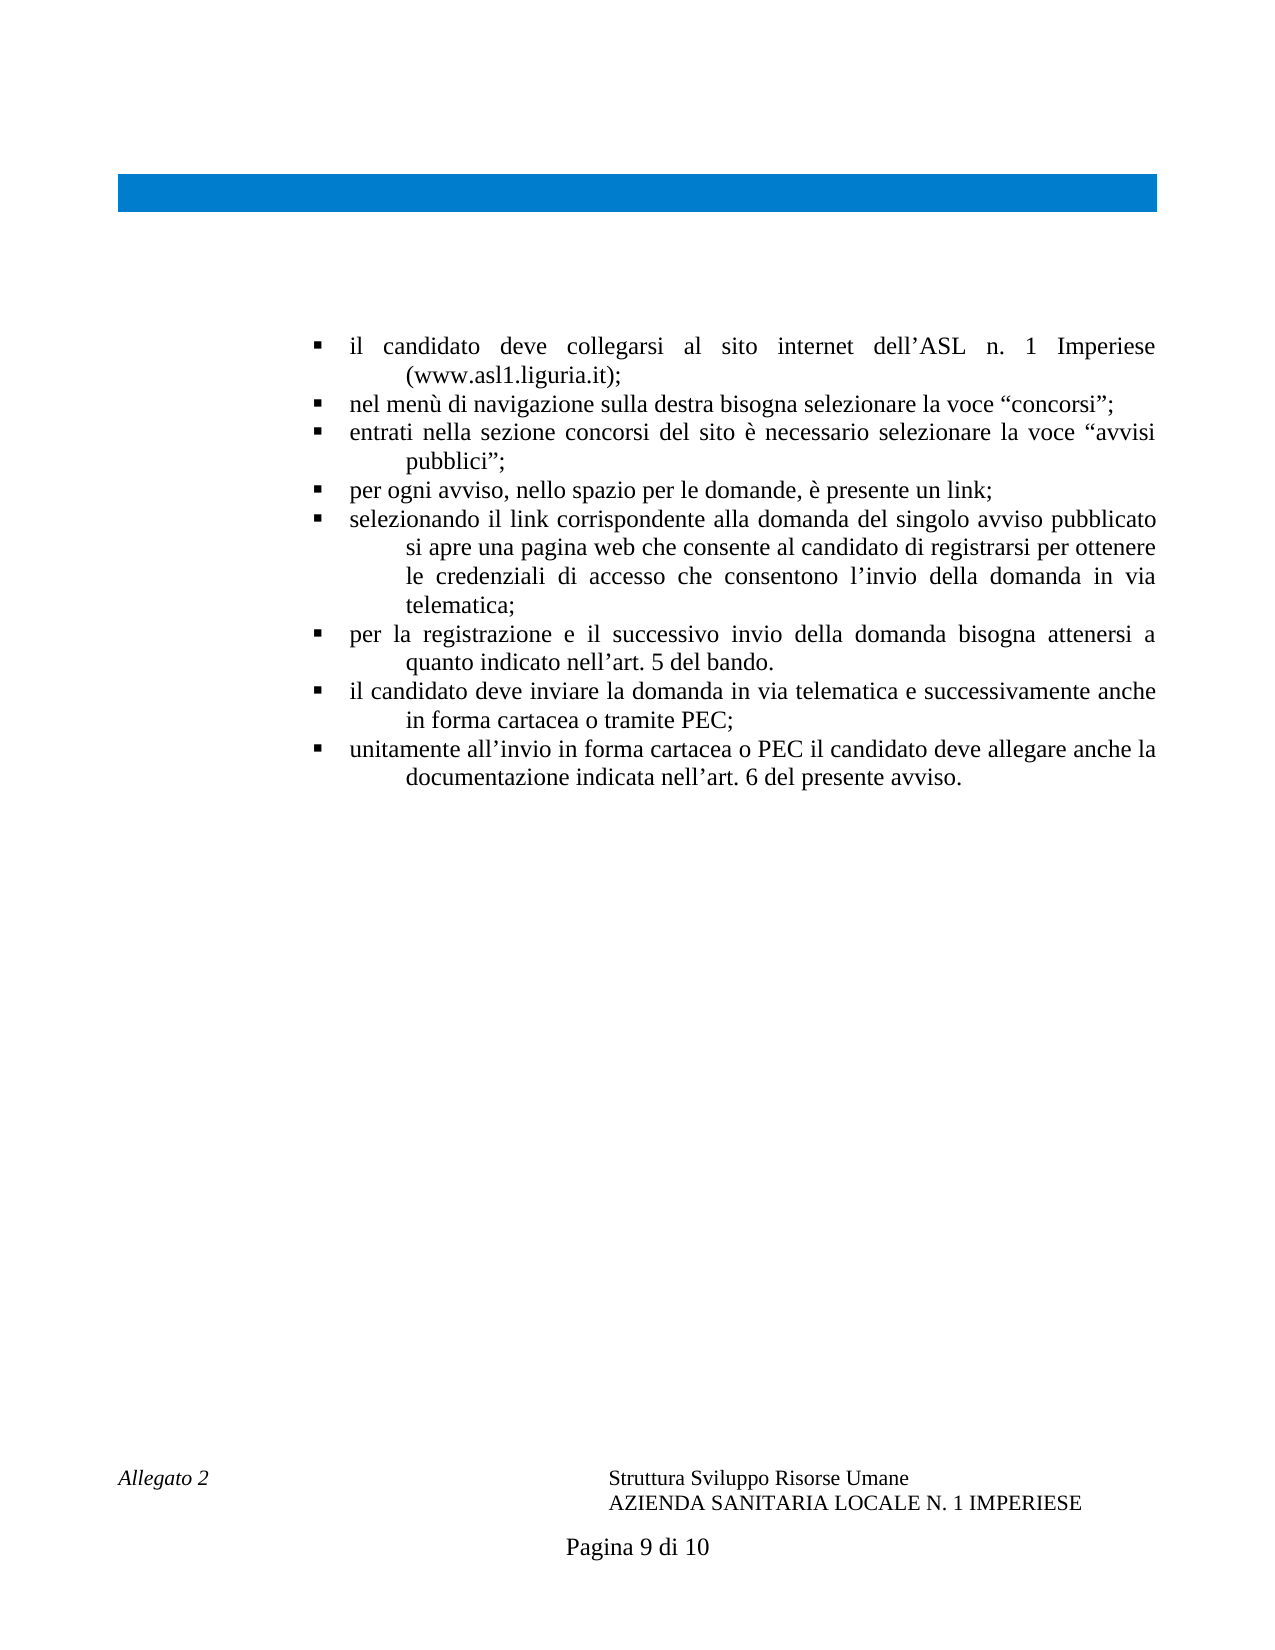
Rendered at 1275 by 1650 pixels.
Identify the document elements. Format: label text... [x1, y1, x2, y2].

text Allegato 2 Struttura Sviluppo Risorse Umane [118, 1465, 1157, 1490]
list per la registrazione e il successivo invio della domanda bisogna attenersi a quanto indicato nell’art. 5 del bando. [312, 619, 1157, 676]
list il candidato deve inviare la domanda in via telematica e successivamente anche in forma cartacea o tramite PEC; [312, 676, 1157, 734]
list entrati nella sezione concorsi del sito è necessario selezionare la voce “avvisi pubblici”; [312, 417, 1157, 475]
list unitamente all’invio in forma cartacea o PEC il candidato deve allegare anche la documentazione indicata nell’art. 6 del presente avviso. [312, 734, 1157, 791]
text AZIENDA SANITARIA LOCALE N. 1 IMPERIESE [561, 1490, 1157, 1515]
list per ogni avviso, nello spazio per le domande, è presente un link; [312, 475, 1157, 504]
list selezionando il link corrispondente alla domanda del singolo avviso pubblicato si apre una pagina web che consente al candidato di registrarsi per ottenere le credenziali di accesso che consentono l’invio della domanda in via telematica; [312, 504, 1157, 619]
list nel menù di navigazione sulla destra bisogna selezionare la voce “concorsi”; [312, 389, 1157, 417]
list il candidato deve collegarsi al sito internet dell’ASL n. 1 Imperiese (www.asl1.liguria.it); [312, 331, 1157, 389]
